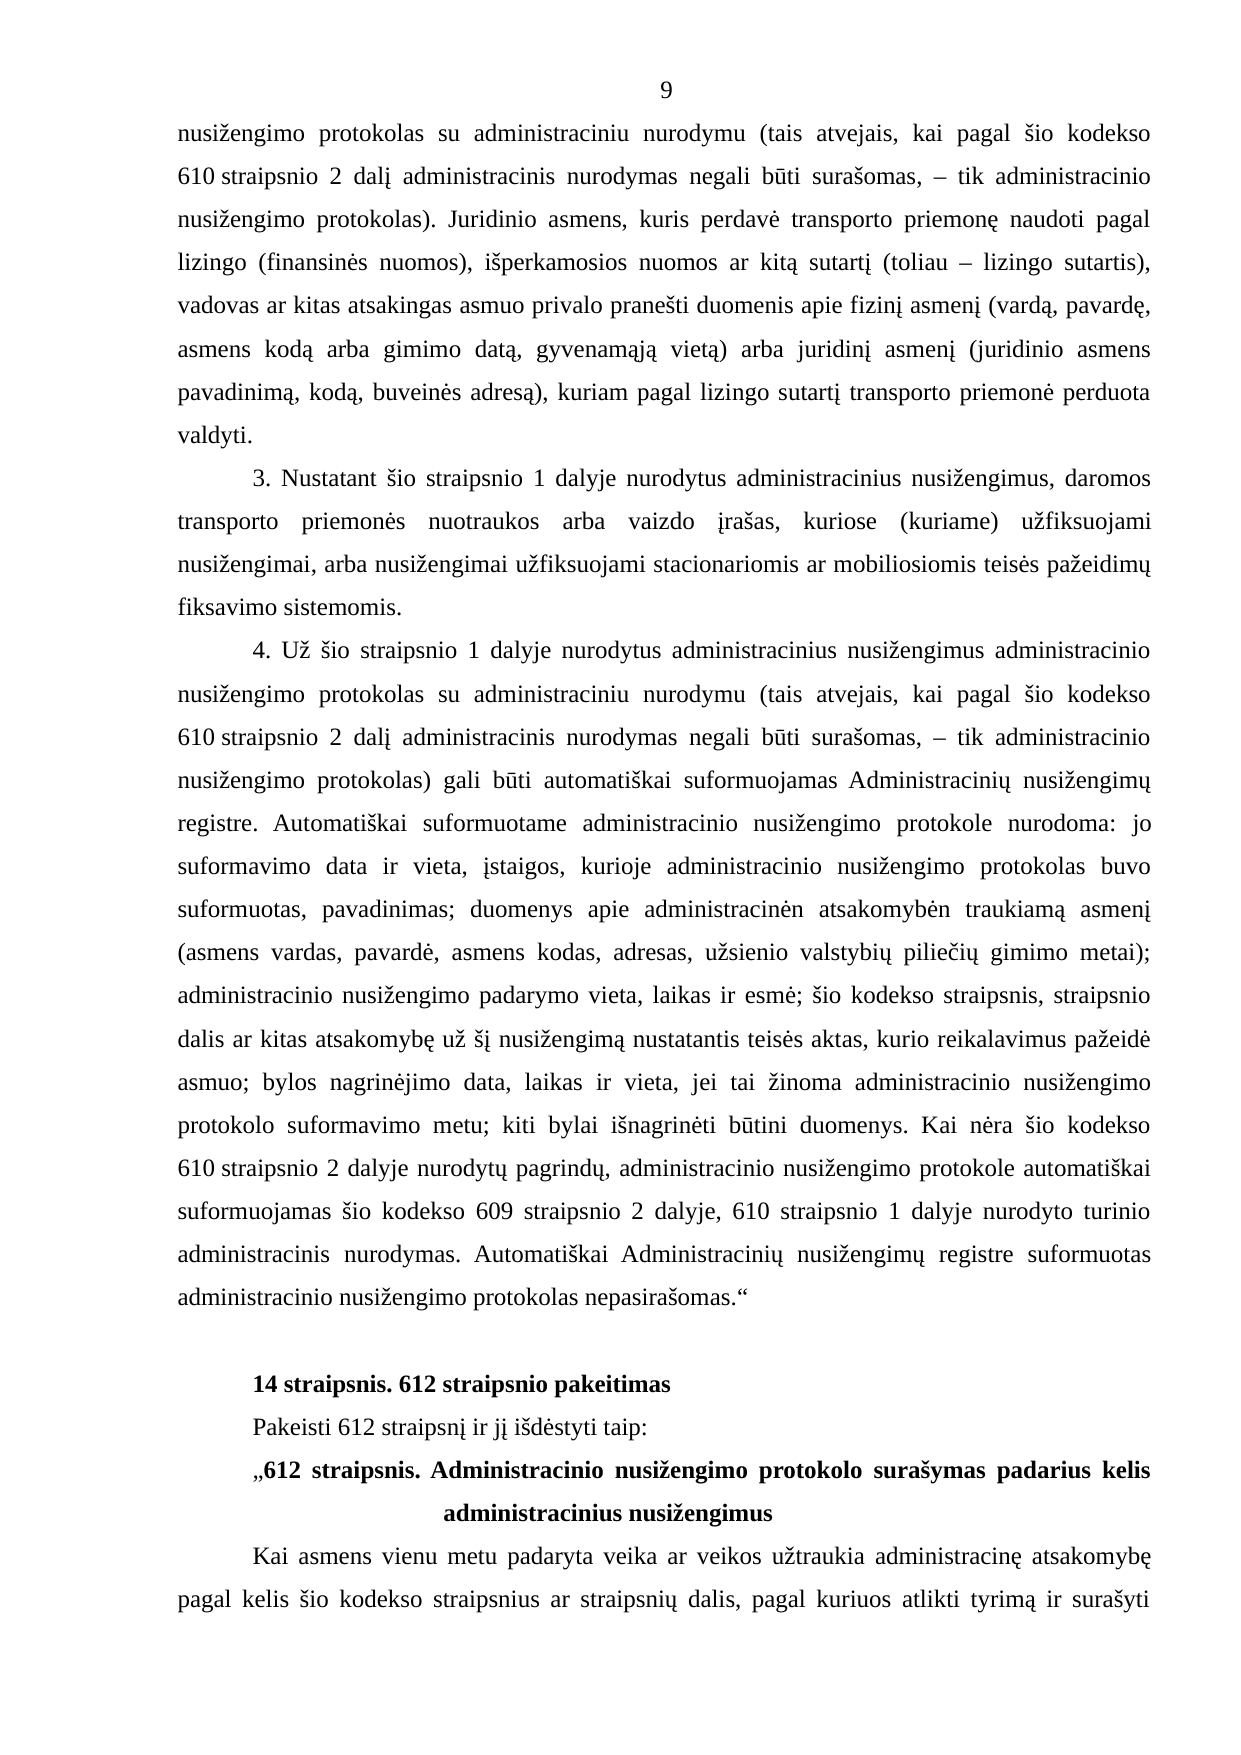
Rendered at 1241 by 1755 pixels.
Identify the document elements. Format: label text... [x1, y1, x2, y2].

text 14 straipsnis. 612 straipsnio pakeitimas [177, 1369, 1152, 1397]
text 3. Nustatant šio straipsnio 1 dalyje nurodytus administracinius nusižengimus, daromos transporto priemonės nuotraukos arba vaizdo įrašas, kuriose (kuriame) užfiksuojami nusižengimai, arba nusižengimai užfiksuojami stacionariomis ar mobiliosiomis teisės pažeidimų fiksavimo sistemomis. [177, 463, 1152, 621]
text 4. Už šio straipsnio 1 dalyje nurodytus administracinius nusižengimus administracinio nusižengimo protokolas su administraciniu nurodymu (tais atvejais, kai pagal šio kodekso 610 straipsnio 2 dalį administracinis nurodymas negali būti surašomas, – tik administracinio nusižengimo protokolas) gali būti automatiškai suformuojamas Administracinių nusižengimų registre. Automatiškai suformuotame administracinio nusižengimo protokole nurodoma: jo suformavimo data ir vieta, įstaigos, kurioje administracinio nusižengimo protokolas buvo suformuotas, pavadinimas; duomenys apie administracinėn atsakomybėn traukiamą asmenį (asmens vardas, pavardė, asmens kodas, adresas, užsienio valstybių piliečių gimimo metai); administracinio nusižengimo padarymo vieta, laikas ir esmė; šio kodekso straipsnis, straipsnio dalis ar kitas atsakomybę už šį nusižengimą nustatantis teisės aktas, kurio reikalavimus pažeidė asmuo; bylos nagrinėjimo data, laikas ir vieta, jei tai žinoma administracinio nusižengimo protokolo suformavimo metu; kiti bylai išnagrinėti būtini duomenys. Kai nėra šio kodekso 610 straipsnio 2 dalyje nurodytų pagrindų, administracinio nusižengimo protokole automatiškai suformuojamas šio kodekso 609 straipsnio 2 dalyje, 610 straipsnio 1 dalyje nurodyto turinio administracinis nurodymas. Automatiškai Administracinių nusižengimų registre suformuotas administracinio nusižengimo protokolas nepasirašomas.“ [177, 636, 1152, 1311]
text „612 straipsnis. Administracinio nusižengimo protokolo surašymas padarius kelis administracinius nusižengimus [252, 1455, 1152, 1527]
text Kai asmens vienu metu padaryta veika ar veikos užtraukia administracinę atsakomybę pagal kelis šio kodekso straipsnius ar straipsnių dalis, pagal kuriuos atlikti tyrimą ir surašyti [177, 1541, 1152, 1613]
text nusižengimo protokolas su administraciniu nurodymu (tais atvejais, kai pagal šio kodekso 610 straipsnio 2 dalį administracinis nurodymas negali būti surašomas, – tik administracinio nusižengimo protokolas). Juridinio asmens, kuris perdavė transporto priemonę naudoti pagal lizingo (finansinės nuomos), išperkamosios nuomos ar kitą sutartį (toliau – lizingo sutartis), vadovas ar kitas atsakingas asmuo privalo pranešti duomenis apie fizinį asmenį (vardą, pavardę, asmens kodą arba gimimo datą, gyvenamąją vietą) arba juridinį asmenį (juridinio asmens pavadinimą, kodą, buveinės adresą), kuriam pagal lizingo sutartį transporto priemonė perduota valdyti. [177, 118, 1152, 449]
text Pakeisti 612 straipsnį ir jį išdėstyti taip: [177, 1412, 1152, 1441]
